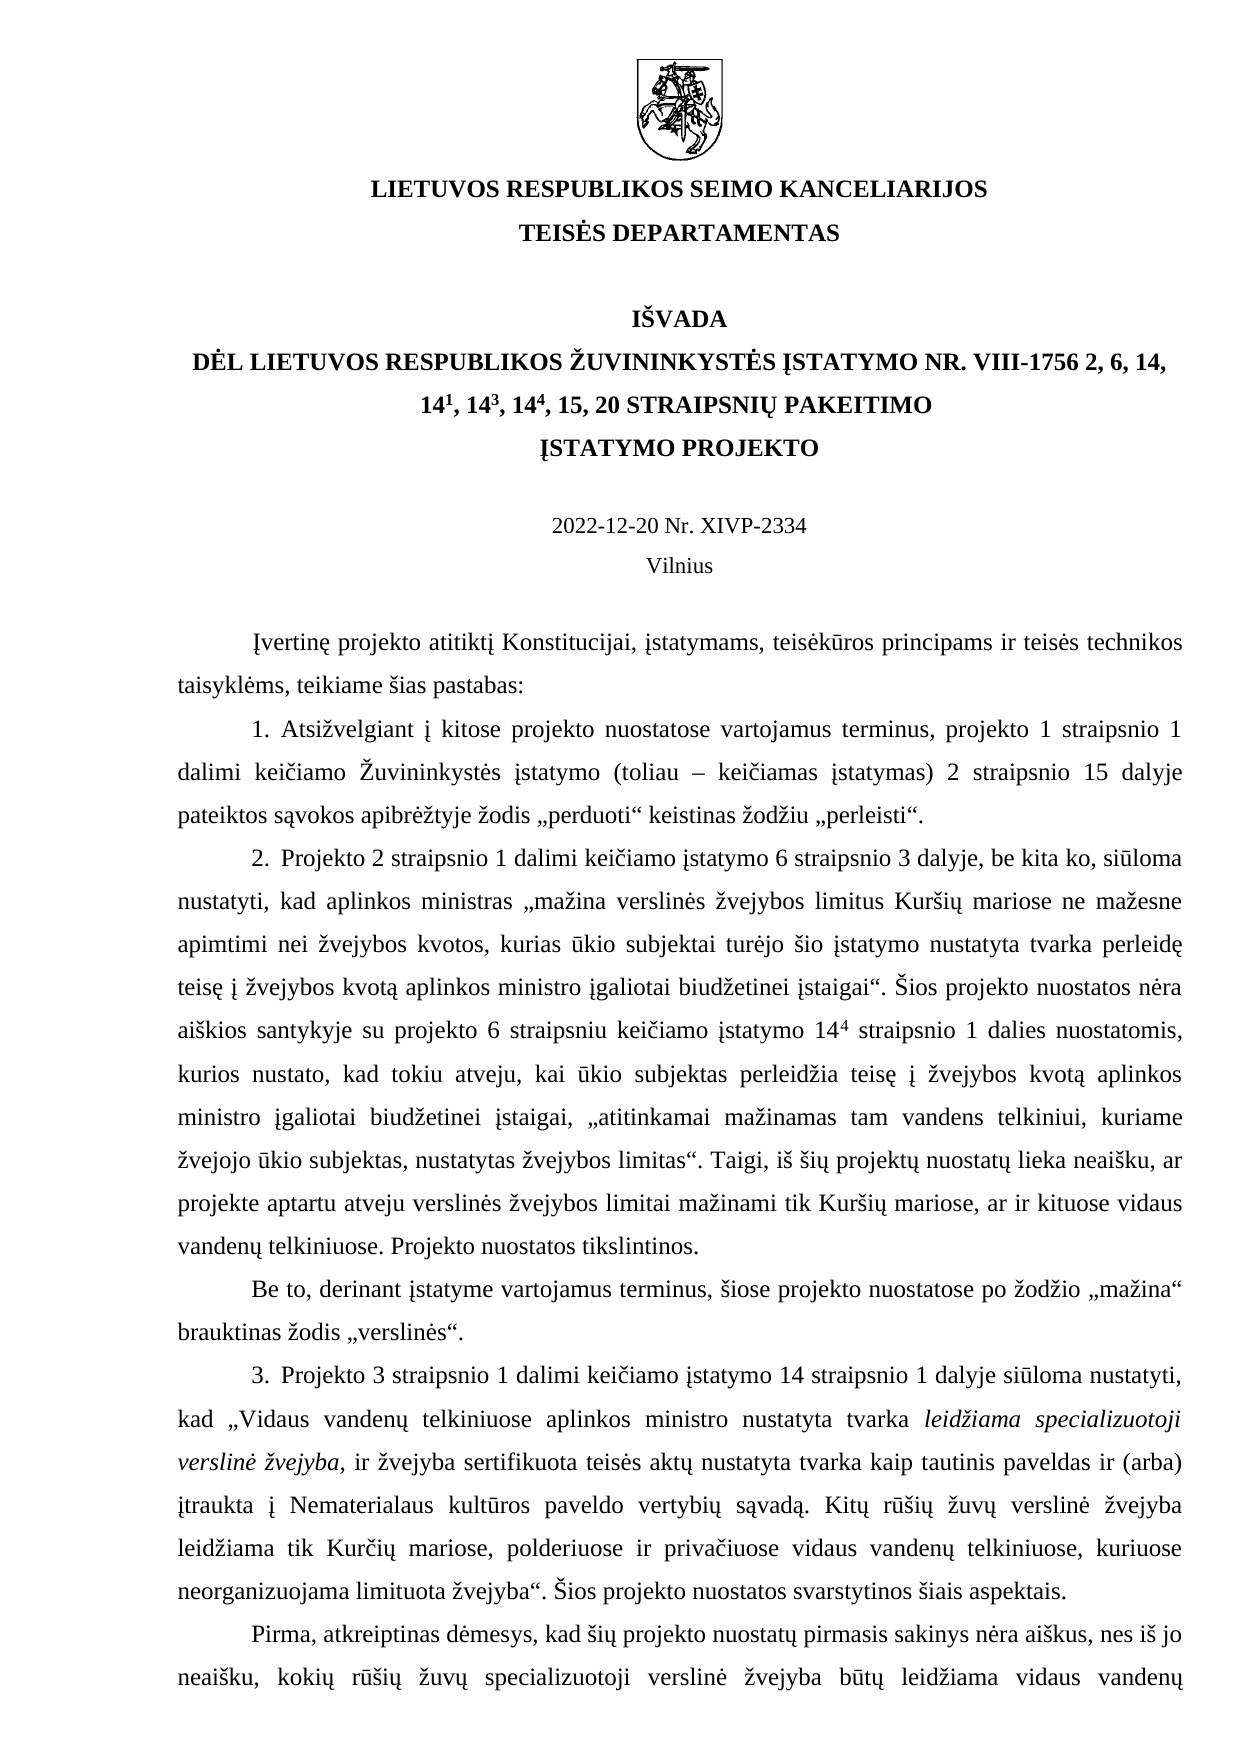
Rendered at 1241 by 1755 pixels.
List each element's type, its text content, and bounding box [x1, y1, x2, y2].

list Projekto 2 straipsnio 1 dalimi keičiamo įstatymo 6 straipsnio 3 dalyje, be kita ko, siūloma nustatyti, kad aplinkos ministras „mažina verslinės žvejybos limitus Kuršių mariose ne mažesne apimtimi nei žvejybos kvotos, kurias ūkio subjektai turėjo šio įstatymo nustatyta tvarka perleidę teisę į žvejybos kvotą aplinkos ministro įgaliotai biudžetinei įstaigai“. Šios projekto nuostatos nėra aiškios santykyje su projekto 6 straipsniu keičiamo įstatymo 144 straipsnio 1 dalies nuostatomis, kurios nustato, kad tokiu atveju, kai ūkio subjektas perleidžia teisę į žvejybos kvotą aplinkos ministro įgaliotai biudžetinei įstaigai, „atitinkamai mažinamas tam vandens telkiniui, kuriame žvejojo ūkio subjektas, nustatytas žvejybos limitas“. Taigi, iš šių projektų nuostatų lieka neaišku, ar projekte aptartu atveju verslinės žvejybos limitai mažinami tik Kuršių mariose, ar ir kituose vidaus vandenų telkiniuose. Projekto nuostatos tikslintinos. [177, 843, 1183, 1260]
text įSTATYMO PROJEKTO [177, 433, 1181, 462]
text DĖL LIETUVOS RESPUBLIKOS ŽUVININKYSTĖS ĮSTATYMO NR. VIII-1756 2, 6, 14, 141, 143, 144, 15, 20 straipsnių pakeitimo [177, 347, 1181, 419]
list Projekto 3 straipsnio 1 dalimi keičiamo įstatymo 14 straipsnio 1 dalyje siūloma nustatyti, kad „Vidaus vandenų telkiniuose aplinkos ministro nustatyta tvarka leidžiama specializuotoji verslinė žvejyba, ir žvejyba sertifikuota teisės aktų nustatyta tvarka kaip tautinis paveldas ir (arba) įtraukta į Nematerialaus kultūros paveldo vertybių sąvadą. Kitų rūšių žuvų verslinė žvejyba leidžiama tik Kurčių mariose, polderiuose ir privačiuose vidaus vandenų telkiniuose, kuriuose neorganizuojama limituota žvejyba“. Šios projekto nuostatos svarstytinos šiais aspektais. [177, 1361, 1183, 1605]
text Vilnius [177, 552, 1181, 578]
list Atsižvelgiant į kitose projekto nuostatose vartojamus terminus, projekto 1 straipsnio 1 dalimi keičiamo Žuvininkystės įstatymo (toliau – keičiamas įstatymas) 2 straipsnio 15 dalyje pateiktos sąvokos apibrėžtyje žodis „perduoti“ keistinas žodžiu „perleisti“. [177, 714, 1183, 829]
text Įvertinę projekto atitiktį Konstitucijai, įstatymams, teisėkūros principams ir teisės technikos taisyklėms, teikiame šias pastabas: [177, 627, 1183, 699]
text LIETUVOS RESPUBLIKOS SEIMO KANCELIARIJOS [177, 174, 1181, 203]
text IŠVADA [177, 304, 1181, 333]
list Be to, derinant įstatyme vartojamus terminus, šiose projekto nuostatose po žodžio „mažina“ brauktinas žodis „verslinės“. [177, 1274, 1183, 1346]
list Pirma, atkreiptinas dėmesys, kad šių projekto nuostatų pirmasis sakinys nėra aiškus, nes iš jo neaišku, kokių rūšių žuvų specializuotoji verslinė žvejyba būtų leidžiama vidaus vandenų [177, 1619, 1183, 1691]
text 2022-12-20 Nr. XIVP-2334 [177, 512, 1181, 539]
subtitle TEISĖS DEPARTAMENTAS [177, 218, 1181, 246]
